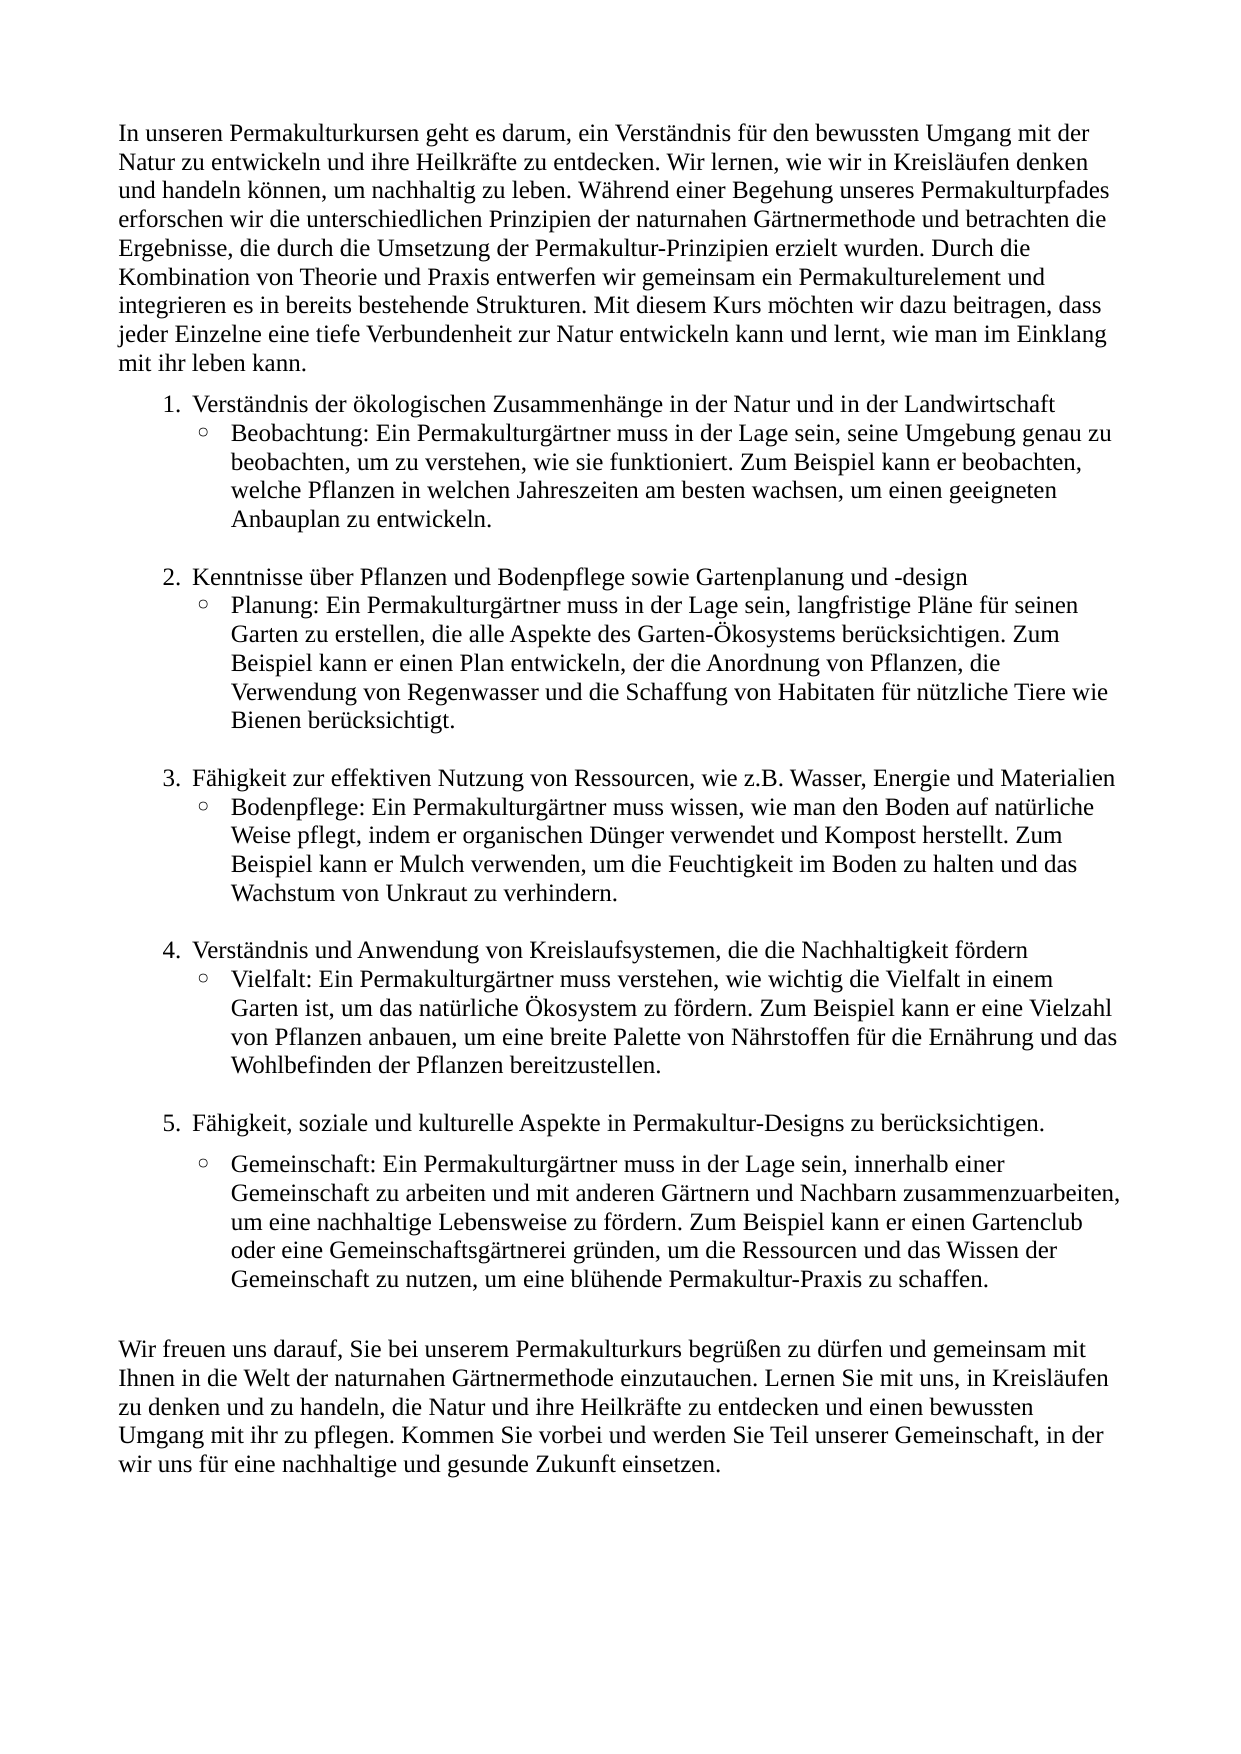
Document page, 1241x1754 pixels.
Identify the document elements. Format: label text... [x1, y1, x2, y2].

list Fähigkeit zur effektiven Nutzung von Ressourcen, wie z.B. Wasser, Energie und Materialien [162, 763, 1122, 792]
list Fähigkeit, soziale und kulturelle Aspekte in Permakultur-Designs zu berücksichtigen. [162, 1108, 1122, 1137]
list Verständnis der ökologischen Zusammenhänge in der Natur und in der Landwirtschaft [162, 389, 1122, 418]
list Beobachtung: Ein Permakulturgärtner muss in der Lage sein, seine Umgebung genau zu beobachten, um zu verstehen, wie sie funktioniert. Zum Beispiel kann er beobachten, welche Pflanzen in welchen Jahreszeiten am besten wachsen, um einen geeigneten Anbauplan zu entwickeln. [193, 418, 1122, 533]
list Planung: Ein Permakulturgärtner muss in der Lage sein, langfristige Pläne für seinen Garten zu erstellen, die alle Aspekte des Garten-Ökosystems berücksichtigen. Zum Beispiel kann er einen Plan entwickeln, der die Anordnung von Pflanzen, die Verwendung von Regenwasser und die Schaffung von Habitaten für nützliche Tiere wie Bienen berücksichtigt. [193, 591, 1122, 734]
list Vielfalt: Ein Permakulturgärtner muss verstehen, wie wichtig die Vielfalt in einem Garten ist, um das natürliche Ökosystem zu fördern. Zum Beispiel kann er eine Vielzahl von Pflanzen anbauen, um eine breite Palette von Nährstoffen für die Ernährung und das Wohlbefinden der Pflanzen bereitzustellen. [193, 964, 1122, 1079]
text Wir freuen uns darauf, Sie bei unserem Permakulturkurs begrüßen zu dürfen und gemeinsam mit Ihnen in die Welt der naturnahen Gärtnermethode einzutauchen. Lernen Sie mit uns, in Kreisläufen zu denken und zu handeln, die Natur und ihre Heilkräfte zu entdecken und einen bewussten Umgang mit ihr zu pflegen. Kommen Sie vorbei und werden Sie Teil unserer Gemeinschaft, in der wir uns für eine nachhaltige und gesunde Zukunft einsetzen. [118, 1334, 1122, 1478]
list Gemeinschaft: Ein Permakulturgärtner muss in der Lage sein, innerhalb einer Gemeinschaft zu arbeiten und mit anderen Gärtnern und Nachbarn zusammenzuarbeiten, um eine nachhaltige Lebensweise zu fördern. Zum Beispiel kann er einen Gartenclub oder eine Gemeinschaftsgärtnerei gründen, um die Ressourcen und das Wissen der Gemeinschaft zu nutzen, um eine blühende Permakultur-Praxis zu schaffen. [193, 1149, 1122, 1293]
list Kenntnisse über Pflanzen und Bodenpflege sowie Gartenplanung und -design [162, 562, 1122, 591]
list Verständnis und Anwendung von Kreislaufsystemen, die die Nachhaltigkeit fördern [162, 936, 1122, 964]
text In unseren Permakulturkursen geht es darum, ein Verständnis für den bewussten Umgang mit der Natur zu entwickeln und ihre Heilkräfte zu entdecken. Wir lernen, wie wir in Kreisläufen denken und handeln können, um nachhaltig zu leben. Während einer Begehung unseres Permakulturpfades erforschen wir die unterschiedlichen Prinzipien der naturnahen Gärtnermethode und betrachten die Ergebnisse, die durch die Umsetzung der Permakultur-Prinzipien erzielt wurden. Durch die Kombination von Theorie und Praxis entwerfen wir gemeinsam ein Permakulturelement und integrieren es in bereits bestehende Strukturen. Mit diesem Kurs möchten wir dazu beitragen, dass jeder Einzelne eine tiefe Verbundenheit zur Natur entwickeln kann und lernt, wie man im Einklang mit ihr leben kann. [118, 118, 1122, 377]
list Bodenpflege: Ein Permakulturgärtner muss wissen, wie man den Boden auf natürliche Weise pflegt, indem er organischen Dünger verwendet und Kompost herstellt. Zum Beispiel kann er Mulch verwenden, um die Feuchtigkeit im Boden zu halten und das Wachstum von Unkraut zu verhindern. [193, 792, 1122, 907]
